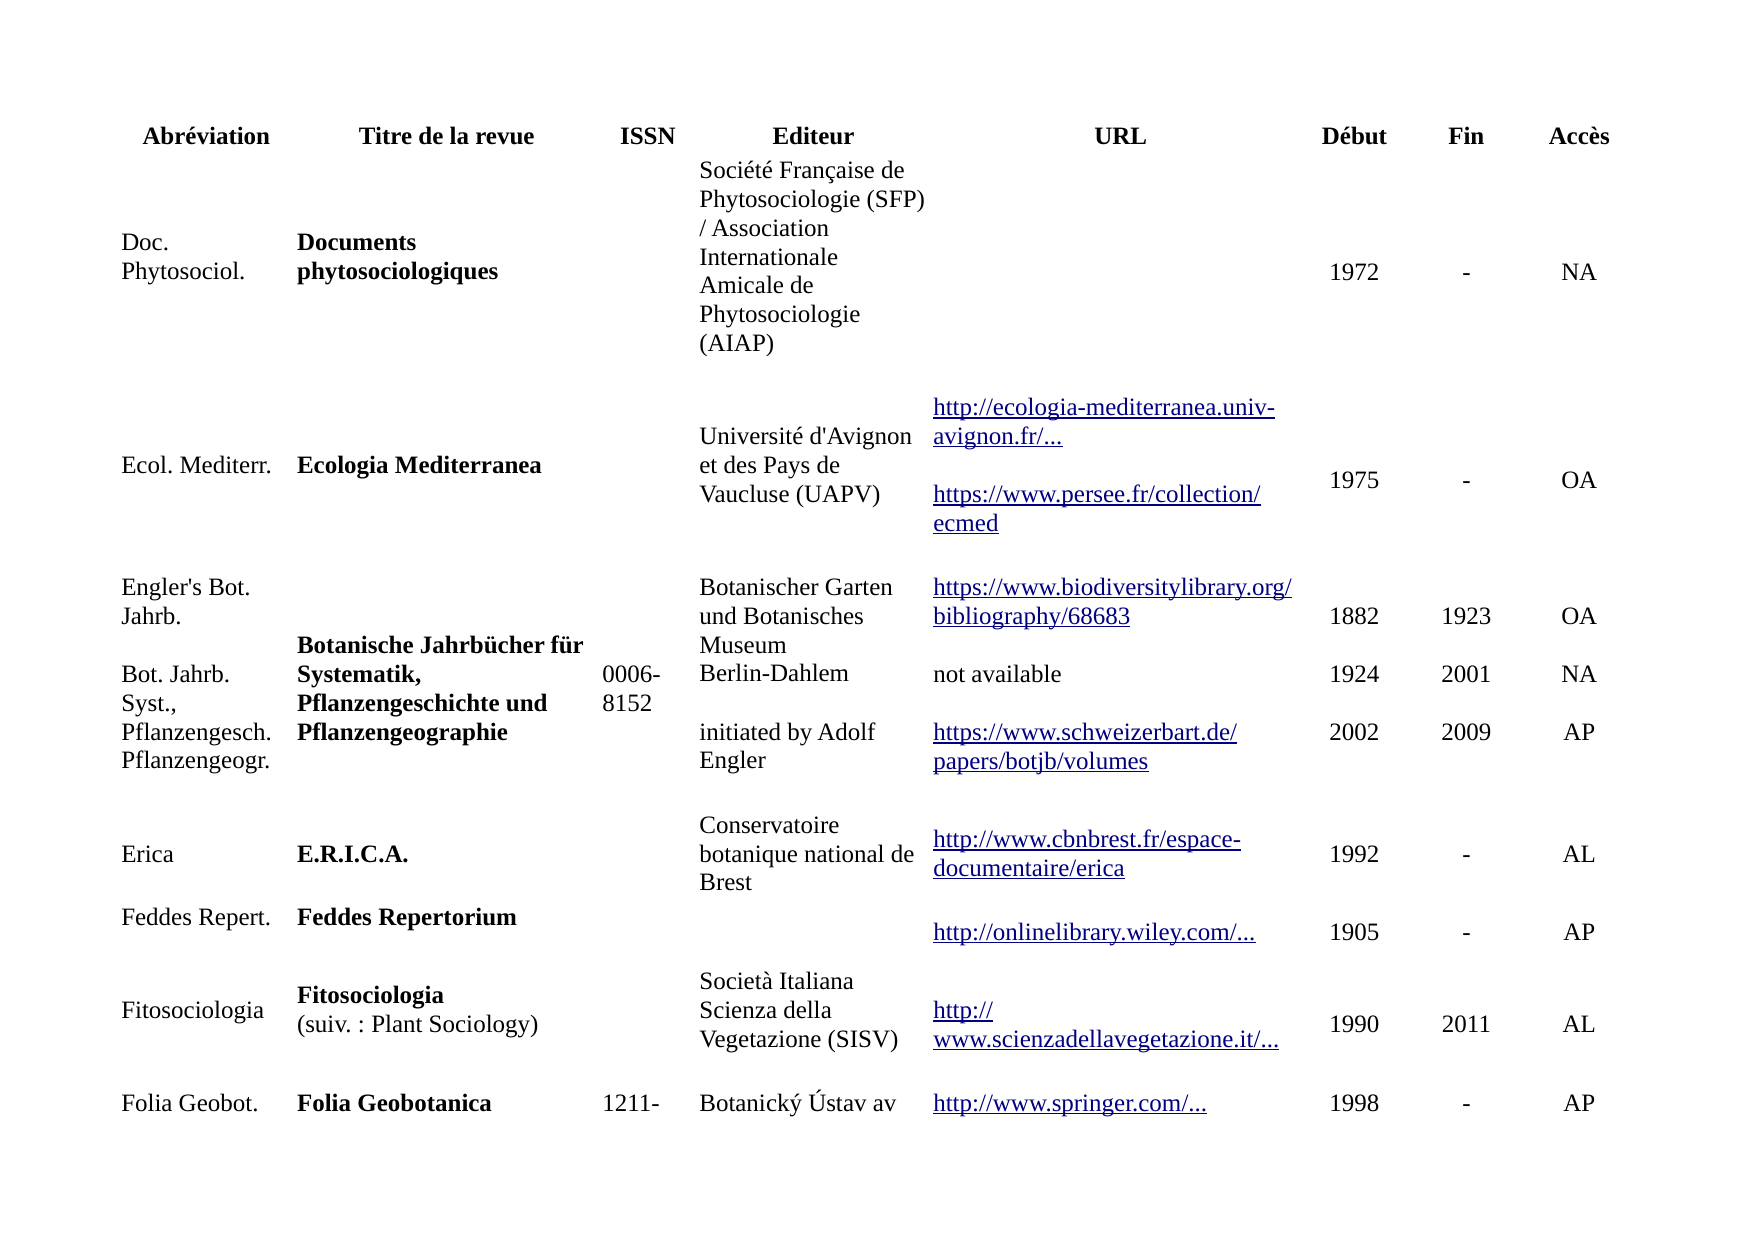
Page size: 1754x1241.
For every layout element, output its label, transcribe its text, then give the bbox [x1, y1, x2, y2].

table_cell Documents phytosociologiques [294, 153, 599, 389]
table_cell [696, 899, 930, 963]
table_cell 1211- [599, 1085, 696, 1119]
table_cell Ecol. Mediterr. [118, 389, 294, 569]
table_cell Feddes Repert. [118, 899, 294, 963]
table_cell - [1398, 1085, 1535, 1119]
table_cell - [1398, 389, 1535, 569]
table_cell Doc. Phytosociol. [118, 153, 294, 389]
table_cell Feddes Repertorium [294, 899, 599, 963]
table_cell Engler's Bot. Jahrb. Bot. Jahrb. Syst., Pflanzengesch. Pflanzengeogr. [118, 569, 294, 807]
table_cell - [1398, 153, 1535, 389]
table_header Début [1311, 118, 1398, 153]
table_cell 1990 [1311, 963, 1398, 1085]
table_cell 2011 [1398, 963, 1535, 1085]
table_cell https://www.biodiversitylibrary.org/bibliography/68683 not available https://www.schweizerbart.de/papers/botjb/volumes [930, 569, 1311, 807]
table_cell Ecologia Mediterranea [294, 389, 599, 569]
table_header ISSN [599, 118, 696, 153]
table_cell NA [1535, 153, 1623, 389]
table_cell AP [1535, 899, 1623, 963]
table_cell 1905 [1311, 899, 1398, 963]
table_cell 1992 [1311, 807, 1398, 899]
table_cell Folia Geobotanica [294, 1085, 599, 1119]
table_cell Fitosociologia (suiv. : Plant Sociology) [294, 963, 599, 1085]
table_cell AL [1535, 963, 1623, 1085]
table_cell 1923 2001 2009 [1398, 569, 1535, 807]
table_cell [930, 153, 1311, 389]
table_cell [599, 153, 696, 389]
table_cell - [1398, 807, 1535, 899]
table_cell E.R.I.C.A. [294, 807, 599, 899]
table_cell 0006-8152 [599, 569, 696, 807]
table_cell AP [1535, 1085, 1623, 1119]
table_cell [599, 899, 696, 963]
table_cell Société Française de Phytosociologie (SFP) / Association Internationale Amicale de Phytosociologie (AIAP) [696, 153, 930, 389]
table_cell 1998 [1311, 1085, 1398, 1119]
table_cell Folia Geobot. [118, 1085, 294, 1119]
table_header Titre de la revue [294, 118, 599, 153]
table_cell Université d'Avignon et des Pays de Vaucluse (UAPV) [696, 389, 930, 569]
table_cell http://www.springer.com/... [930, 1085, 1311, 1119]
table_cell 1972 [1311, 153, 1398, 389]
table_cell Erica [118, 807, 294, 899]
table_cell 1882 1924 2002 [1311, 569, 1398, 807]
table_cell Fitosociologia [118, 963, 294, 1085]
table_cell http://www.scienzadellavegetazione.it/... [930, 963, 1311, 1085]
table_cell Società Italiana Scienza della Vegetazione (SISV) [696, 963, 930, 1085]
table_cell Botanický Ústav av [696, 1085, 930, 1119]
table_cell AL [1535, 807, 1623, 899]
table_cell http://ecologia-mediterranea.univ-avignon.fr/... https://www.persee.fr/collection/ecmed [930, 389, 1311, 569]
table_cell OA [1535, 389, 1623, 569]
table_cell http://www.cbnbrest.fr/espace-documentaire/erica [930, 807, 1311, 899]
table_header Fin [1398, 118, 1535, 153]
table_cell Botanische Jahrbücher für Systematik, Pflanzengeschichte und Pflanzengeographie [294, 569, 599, 807]
table_header URL [930, 118, 1311, 153]
table_cell Conservatoire botanique national de Brest [696, 807, 930, 899]
table_cell - [1398, 899, 1535, 963]
table_cell OA NA AP [1535, 569, 1623, 807]
table_header Editeur [696, 118, 930, 153]
table_header Accès [1535, 118, 1623, 153]
table_cell [599, 963, 696, 1085]
table_cell http://onlinelibrary.wiley.com/... [930, 899, 1311, 963]
table_header Abréviation [118, 118, 294, 153]
table_cell 1975 [1311, 389, 1398, 569]
table_cell Botanischer Garten und Botanisches Museum Berlin-Dahlem initiated by Adolf Engler [696, 569, 930, 807]
table_cell [599, 389, 696, 569]
table_cell [599, 807, 696, 899]
